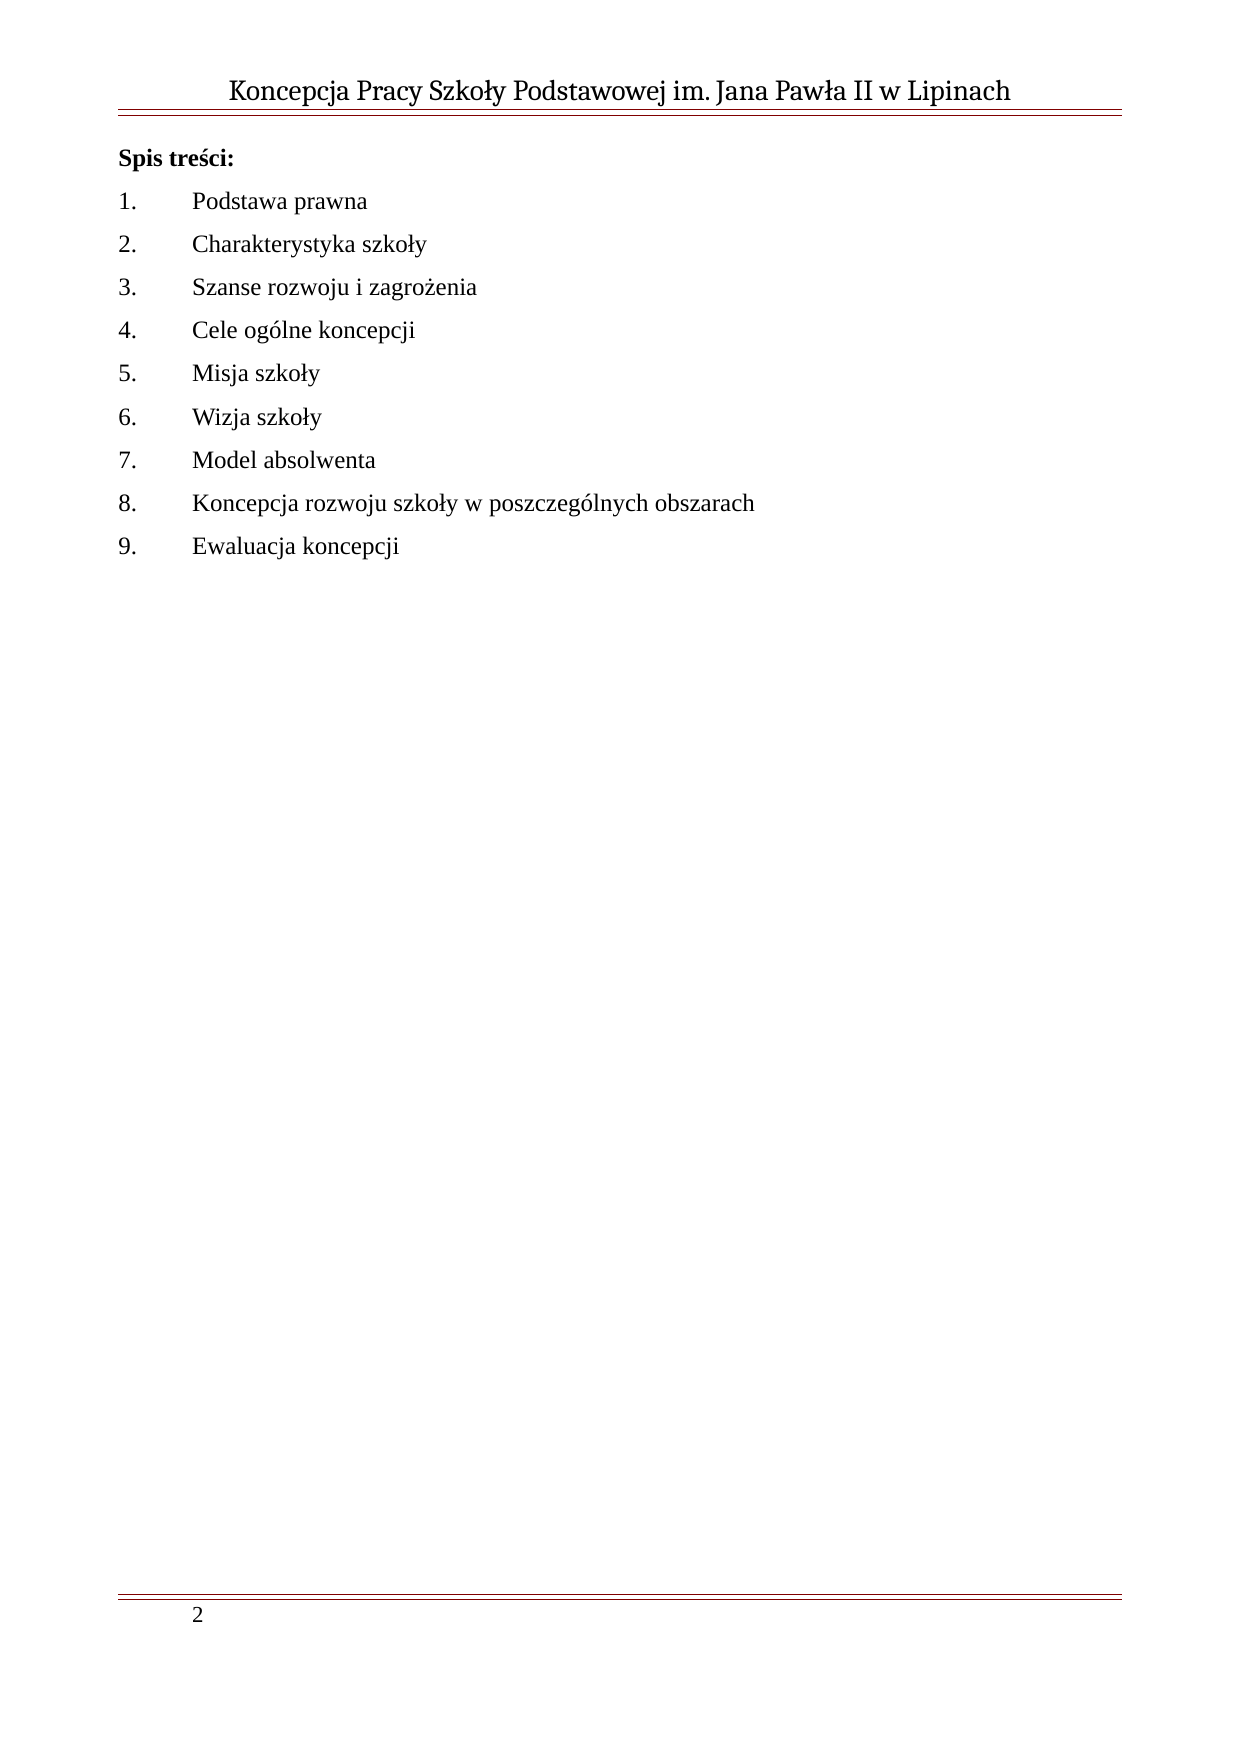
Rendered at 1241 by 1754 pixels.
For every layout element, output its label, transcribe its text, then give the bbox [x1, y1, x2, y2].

list Koncepcja rozwoju szkoły w poszczególnych obszarach [118, 488, 1122, 517]
list Podstawa prawna [118, 186, 1122, 215]
list Ewaluacja koncepcji [118, 531, 1122, 560]
list Model absolwenta [118, 445, 1122, 473]
list Szanse rozwoju i zagrożenia [118, 272, 1122, 301]
list Misja szkoły [118, 358, 1122, 387]
list Wizja szkoły [118, 402, 1122, 430]
list Charakterystyka szkoły [118, 229, 1122, 258]
list Cele ogólne koncepcji [118, 315, 1122, 344]
text Spis treści: [118, 143, 1122, 172]
